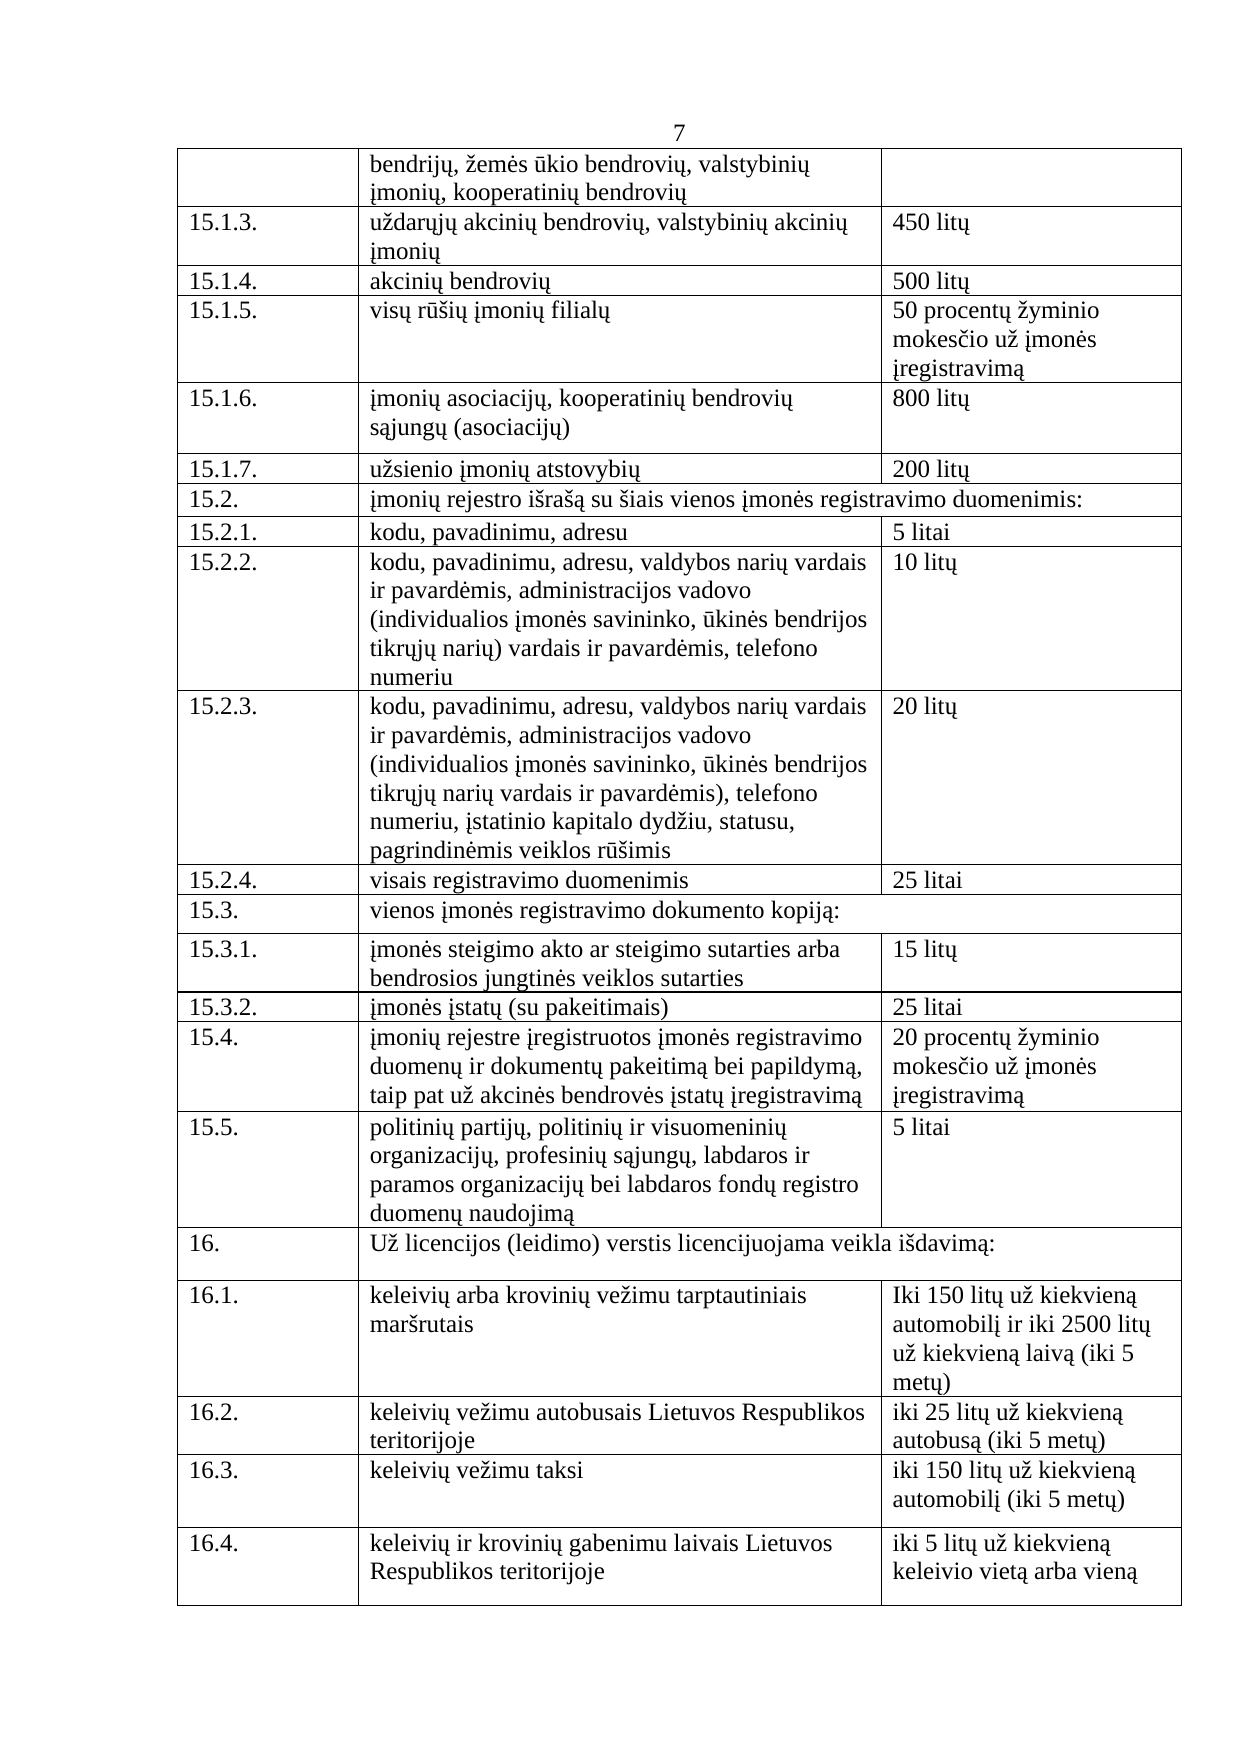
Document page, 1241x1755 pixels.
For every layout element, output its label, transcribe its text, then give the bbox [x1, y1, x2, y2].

table_cell 25 litai [882, 993, 1181, 1021]
table_cell 200 litų [882, 454, 1181, 483]
table_cell 16. [178, 1228, 358, 1279]
table_cell iki 25 litų už kiekvieną autobusą (iki 5 metų) [882, 1397, 1181, 1454]
table_cell akcinių bendrovių [359, 266, 881, 294]
table_cell keleivių ir krovinių gabenimu laivais Lietuvos Respublikos teritorijoje [359, 1528, 881, 1605]
table_cell 10 litų [882, 547, 1181, 690]
table_cell 20 litų [882, 691, 1181, 864]
table_cell įmonės steigimo akto ar steigimo sutarties arba bendrosios jungtinės veiklos sutarties [359, 934, 881, 991]
table_cell įmonės įstatų (su pakeitimais) [359, 993, 881, 1021]
table_cell 15.5. [178, 1112, 358, 1227]
table_cell kodu, pavadinimu, adresu, valdybos narių vardais ir pavardėmis, administracijos vadovo (individualios įmonės savininko, ūkinės bendrijos tikrųjų narių) vardais ir pavardėmis, telefono numeriu [359, 547, 881, 690]
table_cell 15.2.3. [178, 691, 358, 864]
table_cell 15.1.6. [178, 383, 358, 453]
table_cell 15.3.1. [178, 934, 358, 991]
table_cell kodu, pavadinimu, adresu, valdybos narių vardais ir pavardėmis, administracijos vadovo (individualios įmonės savininko, ūkinės bendrijos tikrųjų narių vardais ir pavardėmis), telefono numeriu, įstatinio kapitalo dydžiu, statusu, pagrindinėmis veiklos rūšimis [359, 691, 881, 864]
table_cell keleivių vežimu autobusais Lietuvos Respublikos teritorijoje [359, 1397, 881, 1454]
table_cell 15.2.4. [178, 865, 358, 894]
table_cell 25 litai [882, 865, 1181, 894]
table_cell iki 5 litų už kiekvieną keleivio vietą arba vieną [882, 1528, 1181, 1605]
table_cell kodu, pavadinimu, adresu [359, 517, 881, 546]
table_cell visų rūšių įmonių filialų [359, 296, 881, 382]
table_cell 15.1.5. [178, 296, 358, 382]
table_cell 15.1.4. [178, 266, 358, 294]
table_cell 15.1.3. [178, 207, 358, 265]
table_cell [178, 149, 358, 206]
table_cell 15.2. [178, 484, 358, 516]
table_cell 5 litai [882, 1112, 1181, 1227]
table_cell 16.1. [178, 1281, 358, 1396]
table_cell politinių partijų, politinių ir visuomeninių organizacijų, profesinių sąjungų, labdaros ir paramos organizacijų bei labdaros fondų registro duomenų naudojimą [359, 1112, 881, 1227]
table_cell visais registravimo duomenimis [359, 865, 881, 894]
table_cell 15.2.1. [178, 517, 358, 546]
table_cell iki 150 litų už kiekvieną automobilį (iki 5 metų) [882, 1455, 1181, 1527]
table_cell 16.2. [178, 1397, 358, 1454]
table_cell 16.4. [178, 1528, 358, 1605]
table_cell vienos įmonės registravimo dokumento kopiją: [359, 895, 1181, 933]
table_cell 15.2.2. [178, 547, 358, 690]
table_cell 16.3. [178, 1455, 358, 1527]
table_cell 15 litų [882, 934, 1181, 991]
table_cell užsienio įmonių atstovybių [359, 454, 881, 483]
table_cell 500 litų [882, 266, 1181, 294]
table_cell [882, 149, 1181, 206]
table_cell 800 litų [882, 383, 1181, 453]
table_cell keleivių vežimu taksi [359, 1455, 881, 1527]
table_cell 15.3.2. [178, 993, 358, 1021]
table_cell 20 procentų žyminio mokesčio už įmonės įregistravimą [882, 1022, 1181, 1111]
table_cell keleivių arba krovinių vežimu tarptautiniais maršrutais [359, 1281, 881, 1396]
table_cell 50 procentų žyminio mokesčio už įmonės įregistravimą [882, 296, 1181, 382]
table_cell bendrijų, žemės ūkio bendrovių, valstybinių įmonių, kooperatinių bendrovių [359, 149, 881, 206]
table_cell 15.3. [178, 895, 358, 933]
table_cell Už licencijos (leidimo) verstis licencijuojama veikla išdavimą: [359, 1228, 1181, 1279]
table_cell 5 litai [882, 517, 1181, 546]
table_cell uždarųjų akcinių bendrovių, valstybinių akcinių įmonių [359, 207, 881, 265]
table_cell 15.4. [178, 1022, 358, 1111]
table_cell įmonių asociacijų, kooperatinių bendrovių sąjungų (asociacijų) [359, 383, 881, 453]
table_cell įmonių rejestre įregistruotos įmonės registravimo duomenų ir dokumentų pakeitimą bei papildymą, taip pat už akcinės bendrovės įstatų įregistravimą [359, 1022, 881, 1111]
table_cell 15.1.7. [178, 454, 358, 483]
table_cell Iki 150 litų už kiekvieną automobilį ir iki 2500 litų už kiekvieną laivą (iki 5 metų) [882, 1281, 1181, 1396]
table_cell įmonių rejestro išrašą su šiais vienos įmonės registravimo duomenimis: [359, 484, 1181, 516]
table_cell 450 litų [882, 207, 1181, 265]
